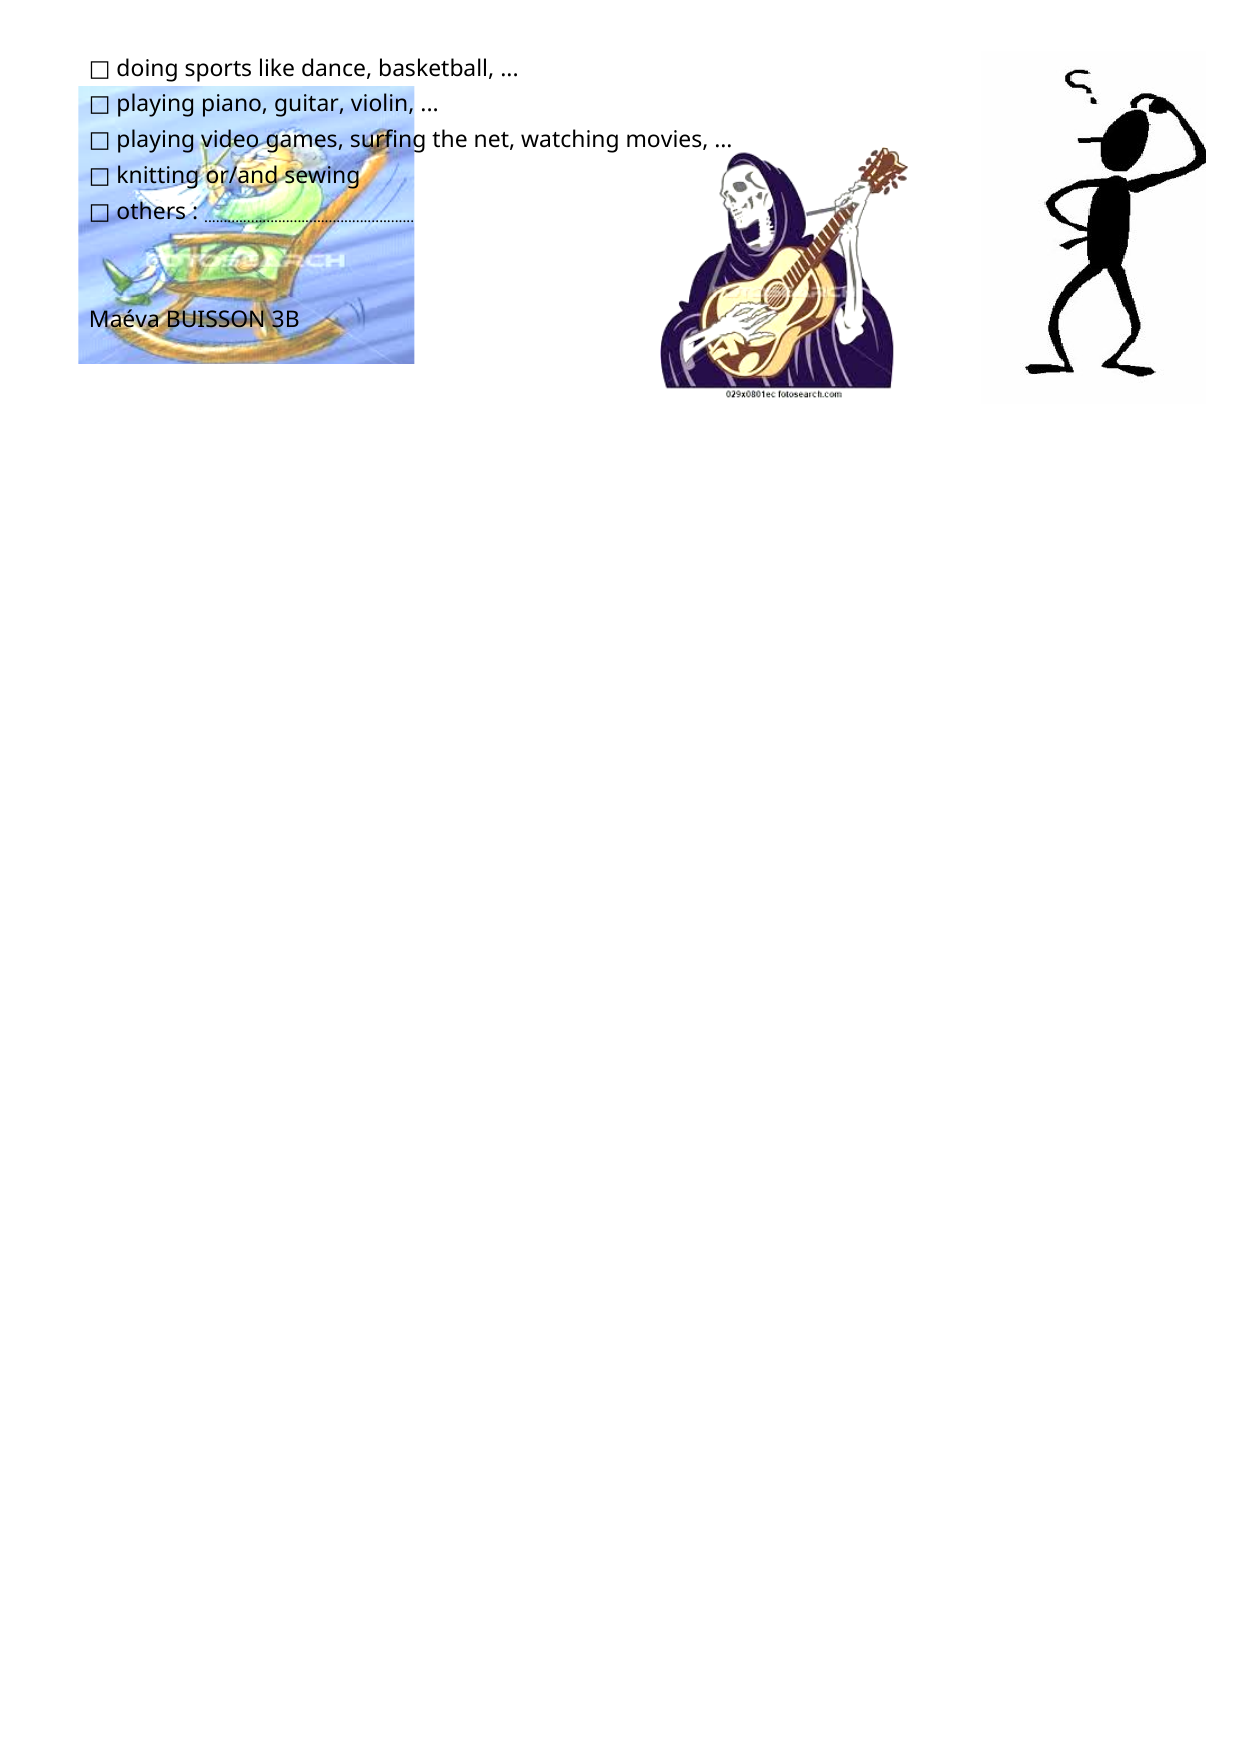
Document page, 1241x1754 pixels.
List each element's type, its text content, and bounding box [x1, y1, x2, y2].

text Maéva BUISSON 3B [908, 303, 981, 334]
text Maéva BUISSON 3B [415, 303, 660, 334]
text □ playing piano, guitar, violin, ... [415, 87, 981, 119]
text □ others : ...................................................... [908, 195, 981, 226]
text □ others : ...................................................... [415, 195, 660, 226]
text □ playing video games, surfing the net, watching movies, … [415, 123, 981, 154]
text □ doing sports like dance, basketball, ... [89, 51, 981, 83]
text □ knitting or/and sewing [908, 159, 981, 191]
text □ knitting or/and sewing [415, 159, 660, 191]
picture [981, 51, 1206, 404]
